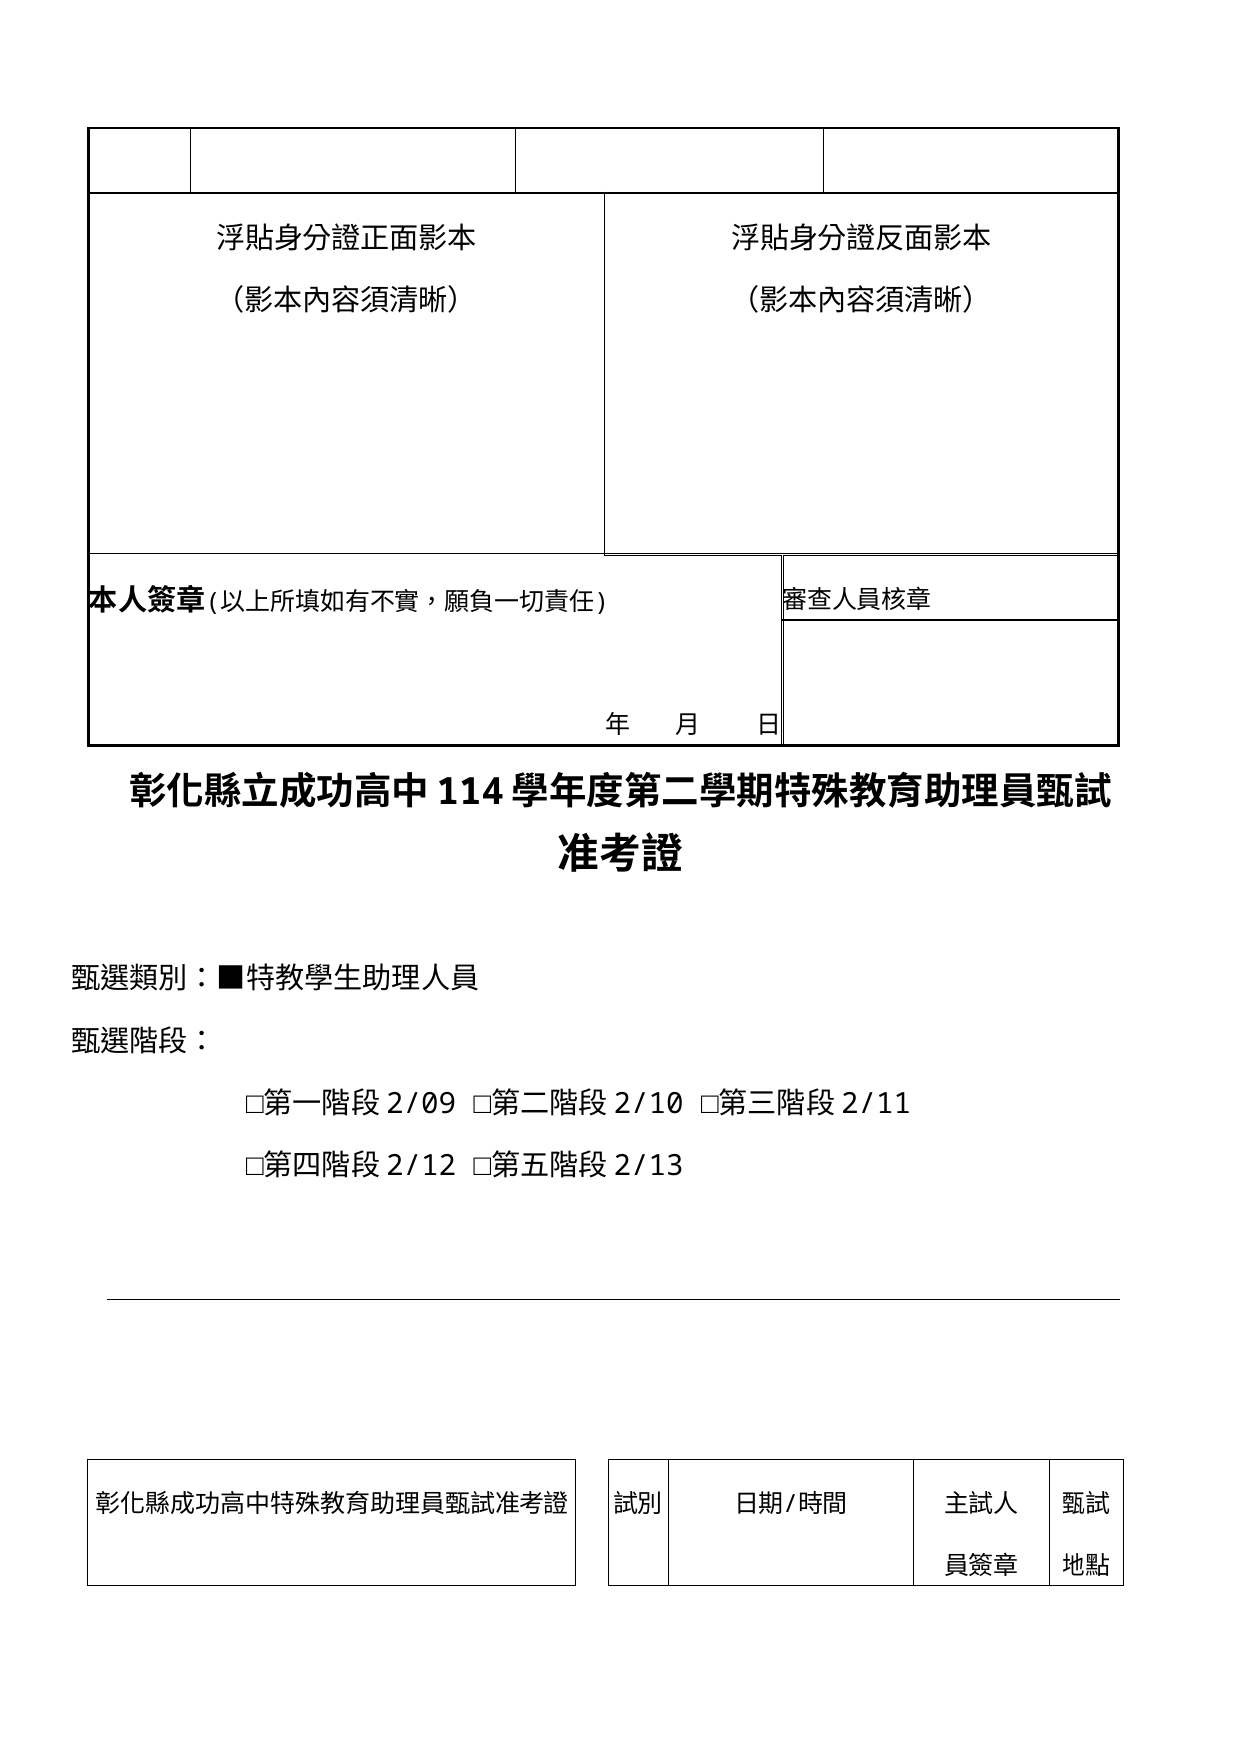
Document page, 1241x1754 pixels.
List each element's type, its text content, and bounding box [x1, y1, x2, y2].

table_header 主試人 員簽章 [914, 1460, 1049, 1585]
table_cell [824, 129, 1117, 192]
text 甄選階段： [71, 997, 1169, 1059]
text 甄選類別：■特教學生助理人員 [71, 934, 1169, 997]
table_header 彰化縣成功高中特殊教育助理員甄試准考證 [88, 1460, 575, 1585]
text 彰化縣立成功高中114學年度第二學期特殊教育助理員甄試 [71, 747, 1169, 809]
table_cell 浮貼身分證反面影本 （影本內容須清晰） [605, 194, 1117, 553]
text □第一階段2/09 □第二階段2/10 □第三階段2/11 [71, 1059, 1169, 1122]
table_cell 本人簽章(以上所填如有不實，願負一切責任) 年 月 日 [90, 554, 781, 743]
table_header 試別 [609, 1460, 668, 1585]
table_cell [516, 129, 823, 192]
table_cell [90, 129, 190, 192]
table_cell [784, 621, 1117, 743]
table_cell 審查人員核章 [784, 556, 1117, 618]
table_header 日期/時間 [669, 1460, 913, 1585]
text 准考證 [71, 809, 1169, 872]
table_header [576, 1459, 608, 1585]
text □第四階段2/12 □第五階段2/13 [71, 1122, 1169, 1184]
table_header 甄試 地點 [1050, 1460, 1123, 1585]
table_cell [191, 129, 515, 192]
table_cell 浮貼身分證正面影本 （影本內容須清晰） [90, 194, 604, 553]
